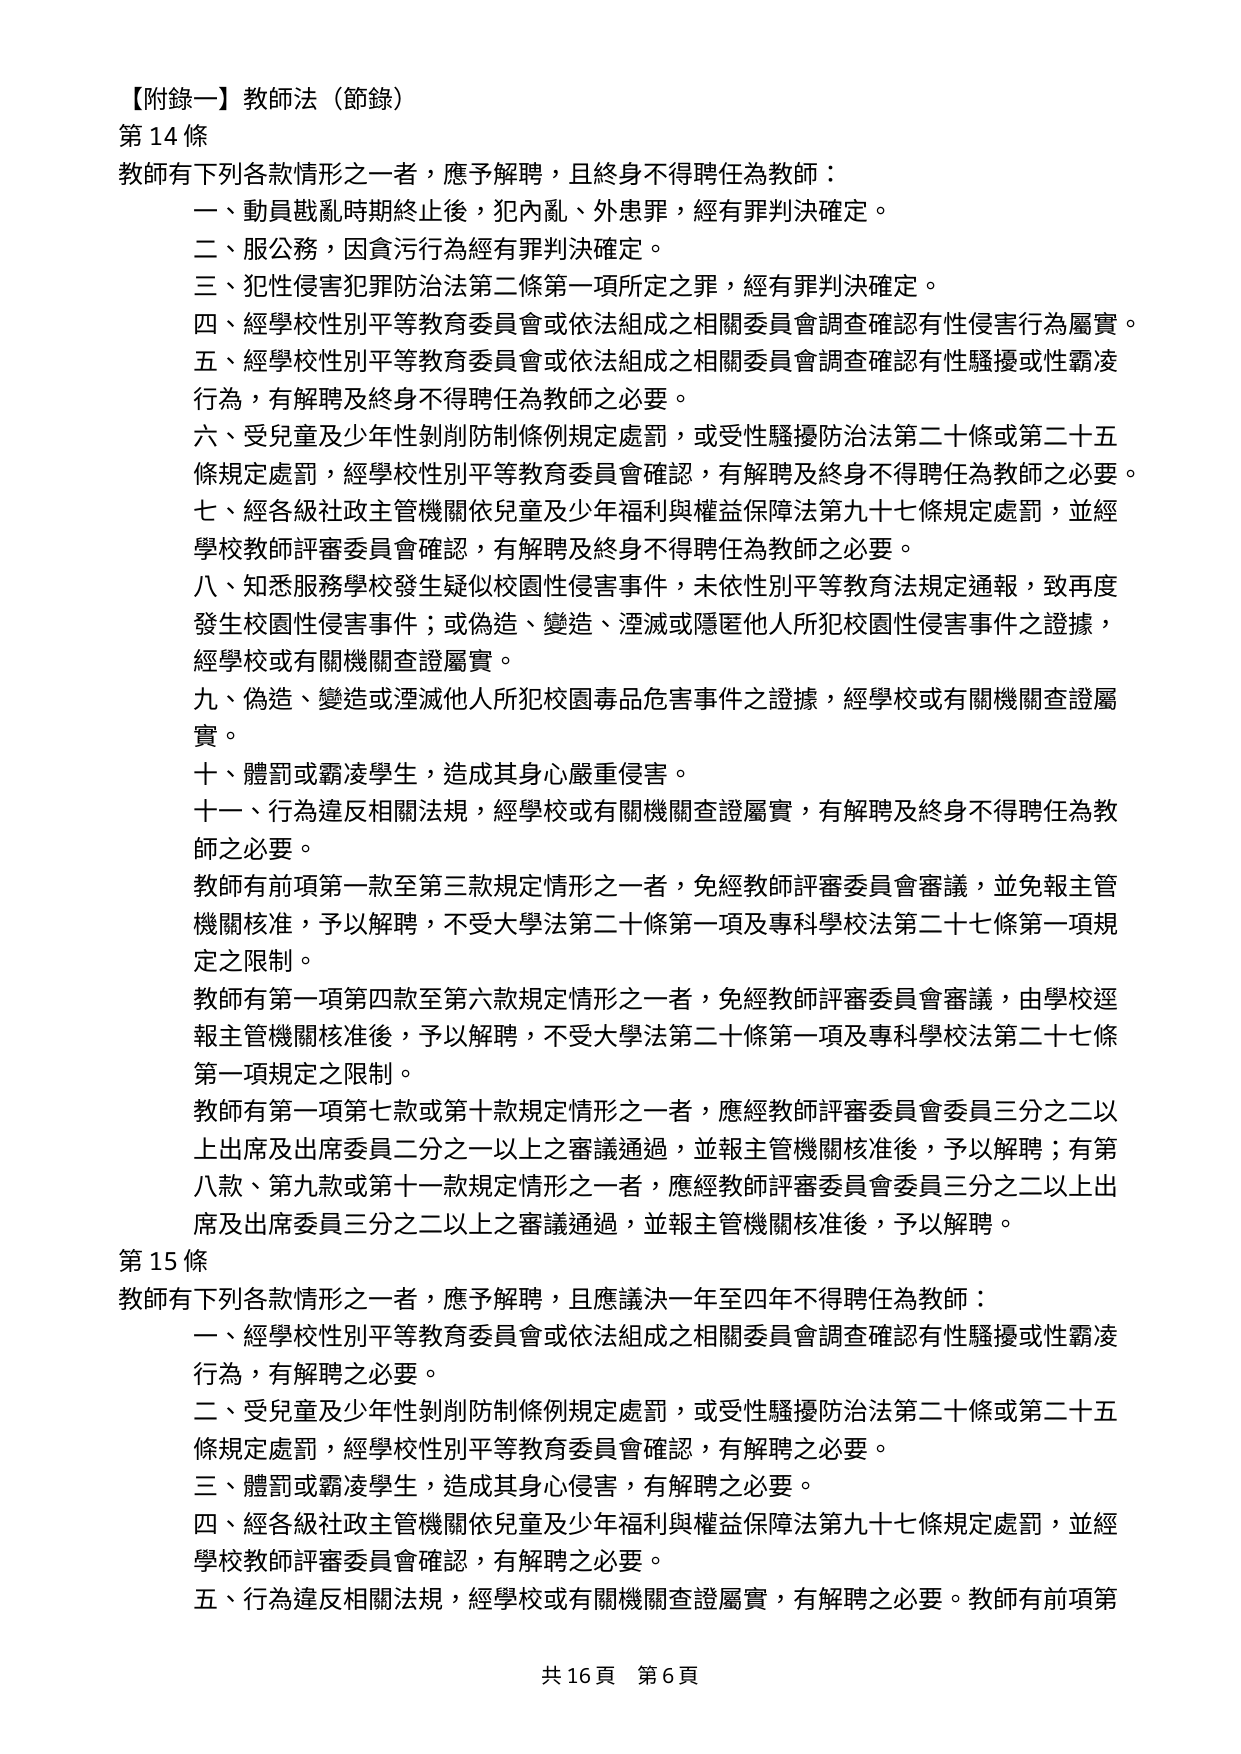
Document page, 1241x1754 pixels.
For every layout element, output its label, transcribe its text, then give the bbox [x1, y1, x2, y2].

text 教師有下列各款情形之一者，應予解聘，且終身不得聘任為教師： 一、動員戡亂時期終止後，犯內亂、外患罪，經有罪判決確定。 二、服公務，因貪污行為經有罪判決確定。 三、犯性侵害犯罪防治法第二條第一項所定之罪，經有罪判決確定。 四、經學校性別平等教育委員會或依法組成之相關委員會調查確認有性侵害行為屬實。 五、經學校性別平等教育委員會或依法組成之相關委員會調查確認有性騷擾或性霸凌行為，有解聘及終身不得聘任為教師之必要。 六、受兒童及少年性剝削防制條例規定處罰，或受性騷擾防治法第二十條或第二十五條規定處罰，經學校性別平等教育委員會確認，有解聘及終身不得聘任為教師之必要。 七、經各級社政主管機關依兒童及少年福利與權益保障法第九十七條規定處罰，並經學校教師評審委員會確認，有解聘及終身不得聘任為教師之必要。 八、知悉服務學校發生疑似校園性侵害事件，未依性別平等教育法規定通報，致再度發生校園性侵害事件；或偽造、變造、湮滅或隱匿他人所犯校園性侵害事件之證據，經學校或有關機關查證屬實。 九、偽造、變造或湮滅他人所犯校園毒品危害事件之證據，經學校或有關機關查證屬實。 十、體罰或霸凌學生，造成其身心嚴重侵害。 十一、行為違反相關法規，經學校或有關機關查證屬實，有解聘及終身不得聘任為教師之必要。 教師有前項第一款至第三款規定情形之一者，免經教師評審委員會審議，並免報主管機關核准，予以解聘，不受大學法第二十條第一項及專科學校法第二十七條第一項規定之限制。 教師有第一項第四款至第六款規定情形之一者，免經教師評審委員會審議，由學校逕報主管機關核准後，予以解聘，不受大學法第二十條第一項及專科學校法第二十七條第一項規定之限制。 教師有第一項第七款或第十款規定情形之一者，應經教師評審委員會委員三分之二以上出席及出席委員二分之一以上之審議通過，並報主管機關核准後，予以解聘；有第八款、第九款或第十一款規定情形之一者，應經教師評審委員會委員三分之二以上出席及出席委員三分之二以上之審議通過，並報主管機關核准後，予以解聘。 [118, 153, 1122, 1241]
text 第15條 [118, 1241, 1122, 1278]
text 第14條 [118, 116, 1122, 153]
text 教師有下列各款情形之一者，應予解聘，且應議決一年至四年不得聘任為教師： 一、經學校性別平等教育委員會或依法組成之相關委員會調查確認有性騷擾或性霸凌行為，有解聘之必要。 二、受兒童及少年性剝削防制條例規定處罰，或受性騷擾防治法第二十條或第二十五條規定處罰，經學校性別平等教育委員會確認，有解聘之必要。 三、體罰或霸凌學生，造成其身心侵害，有解聘之必要。 四、經各級社政主管機關依兒童及少年福利與權益保障法第九十七條規定處罰，並經學校教師評審委員會確認，有解聘之必要。 五、行為違反相關法規，經學校或有關機關查證屬實，有解聘之必要。教師有前項第 [118, 1278, 1122, 1616]
text 【附錄一】教師法（節錄） [118, 78, 1122, 116]
